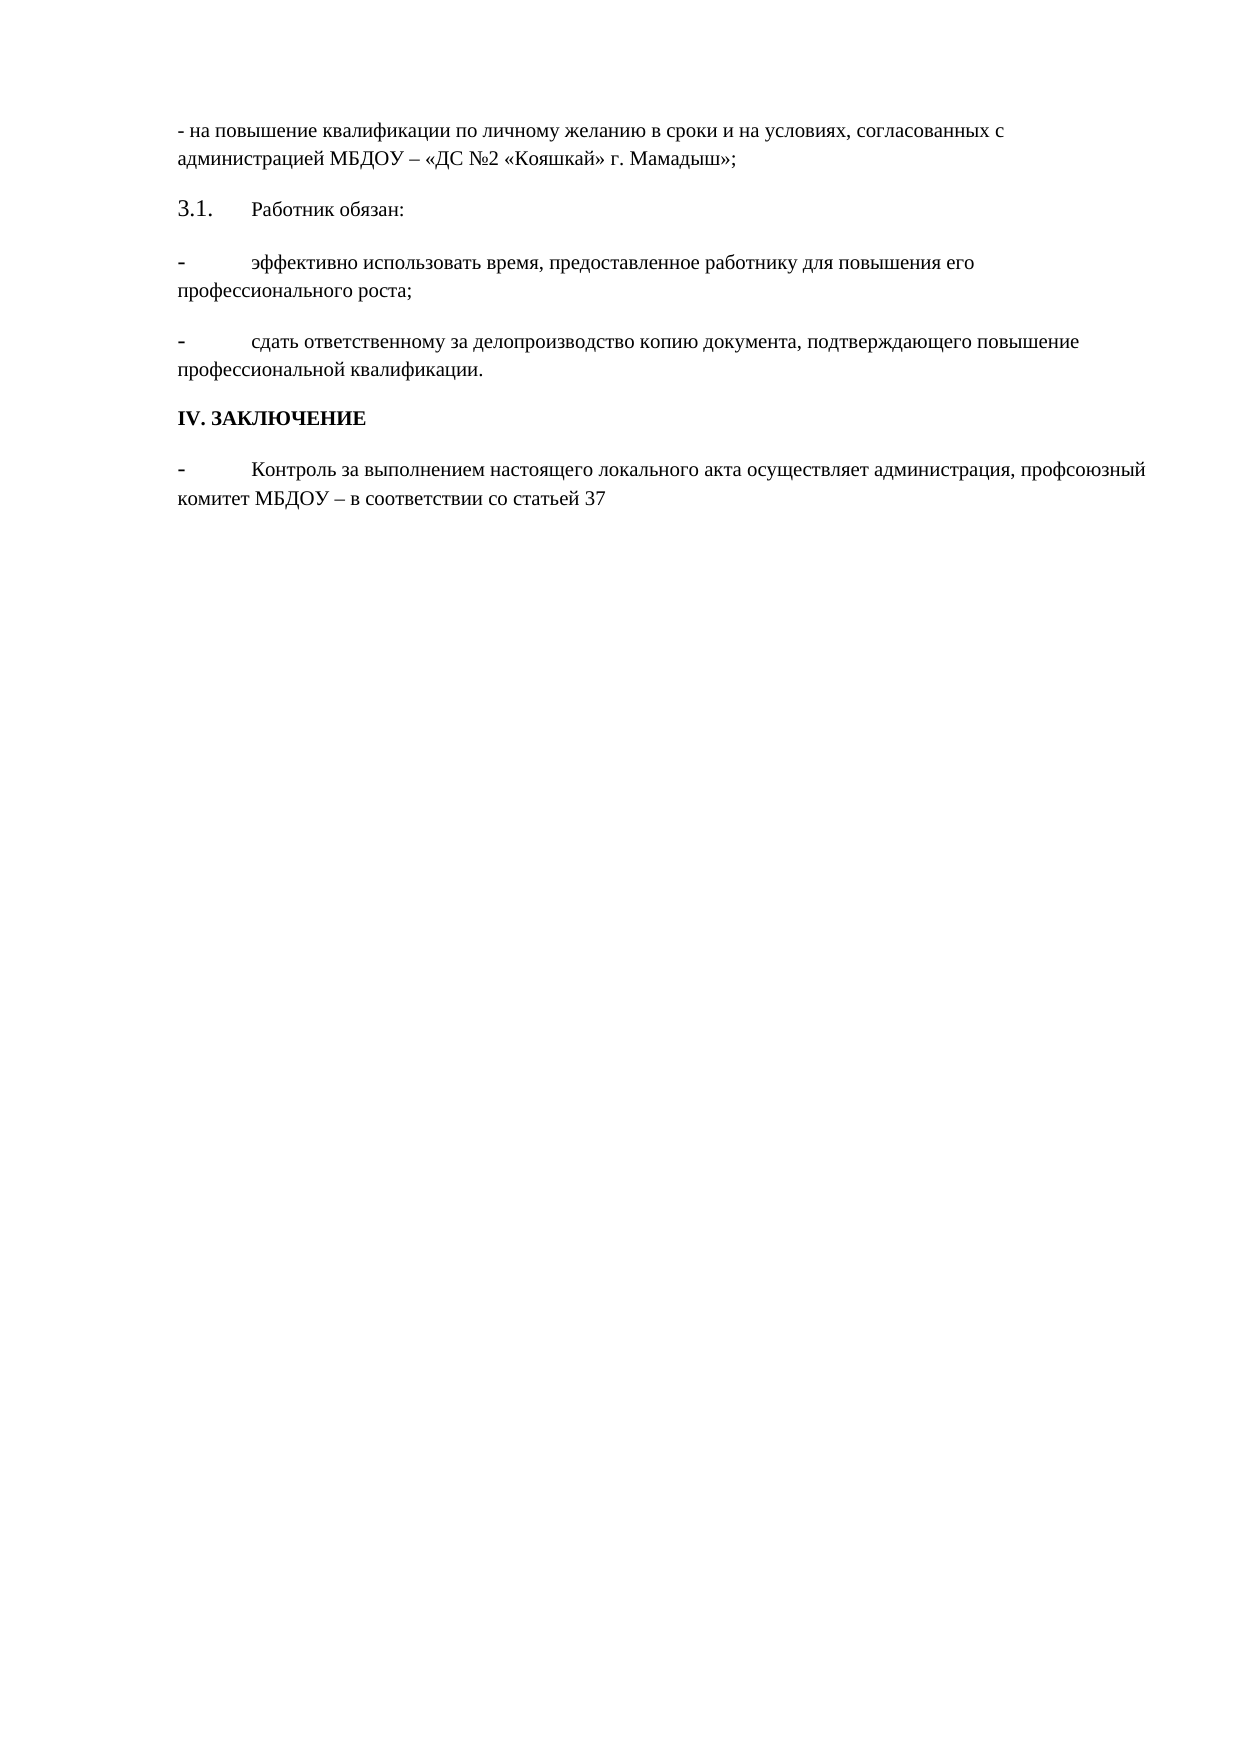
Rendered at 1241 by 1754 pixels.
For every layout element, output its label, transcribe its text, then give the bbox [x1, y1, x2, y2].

list эффективно использовать время, предоставленное работнику для повышения его профессионального роста; [177, 247, 1152, 302]
text IV. ЗАКЛЮЧЕНИЕ [177, 406, 1152, 430]
text - на повышение квалификации по личному желанию в сроки и на условиях, согласованных с администрацией МБДОУ – «ДС №2 «Кояшкай» г. Мамадыш»; [177, 118, 1152, 170]
list сдать ответственному за делопроизводство копию документа, подтверждающего повышение профессиональной квалификации. [177, 326, 1152, 381]
list Контроль за выполнением настоящего локального акта осуществляет администрация, профсоюзный комитет МБДОУ – в соответствии со статьей 37 [177, 454, 1152, 509]
list Работник обязан: [177, 194, 1152, 222]
